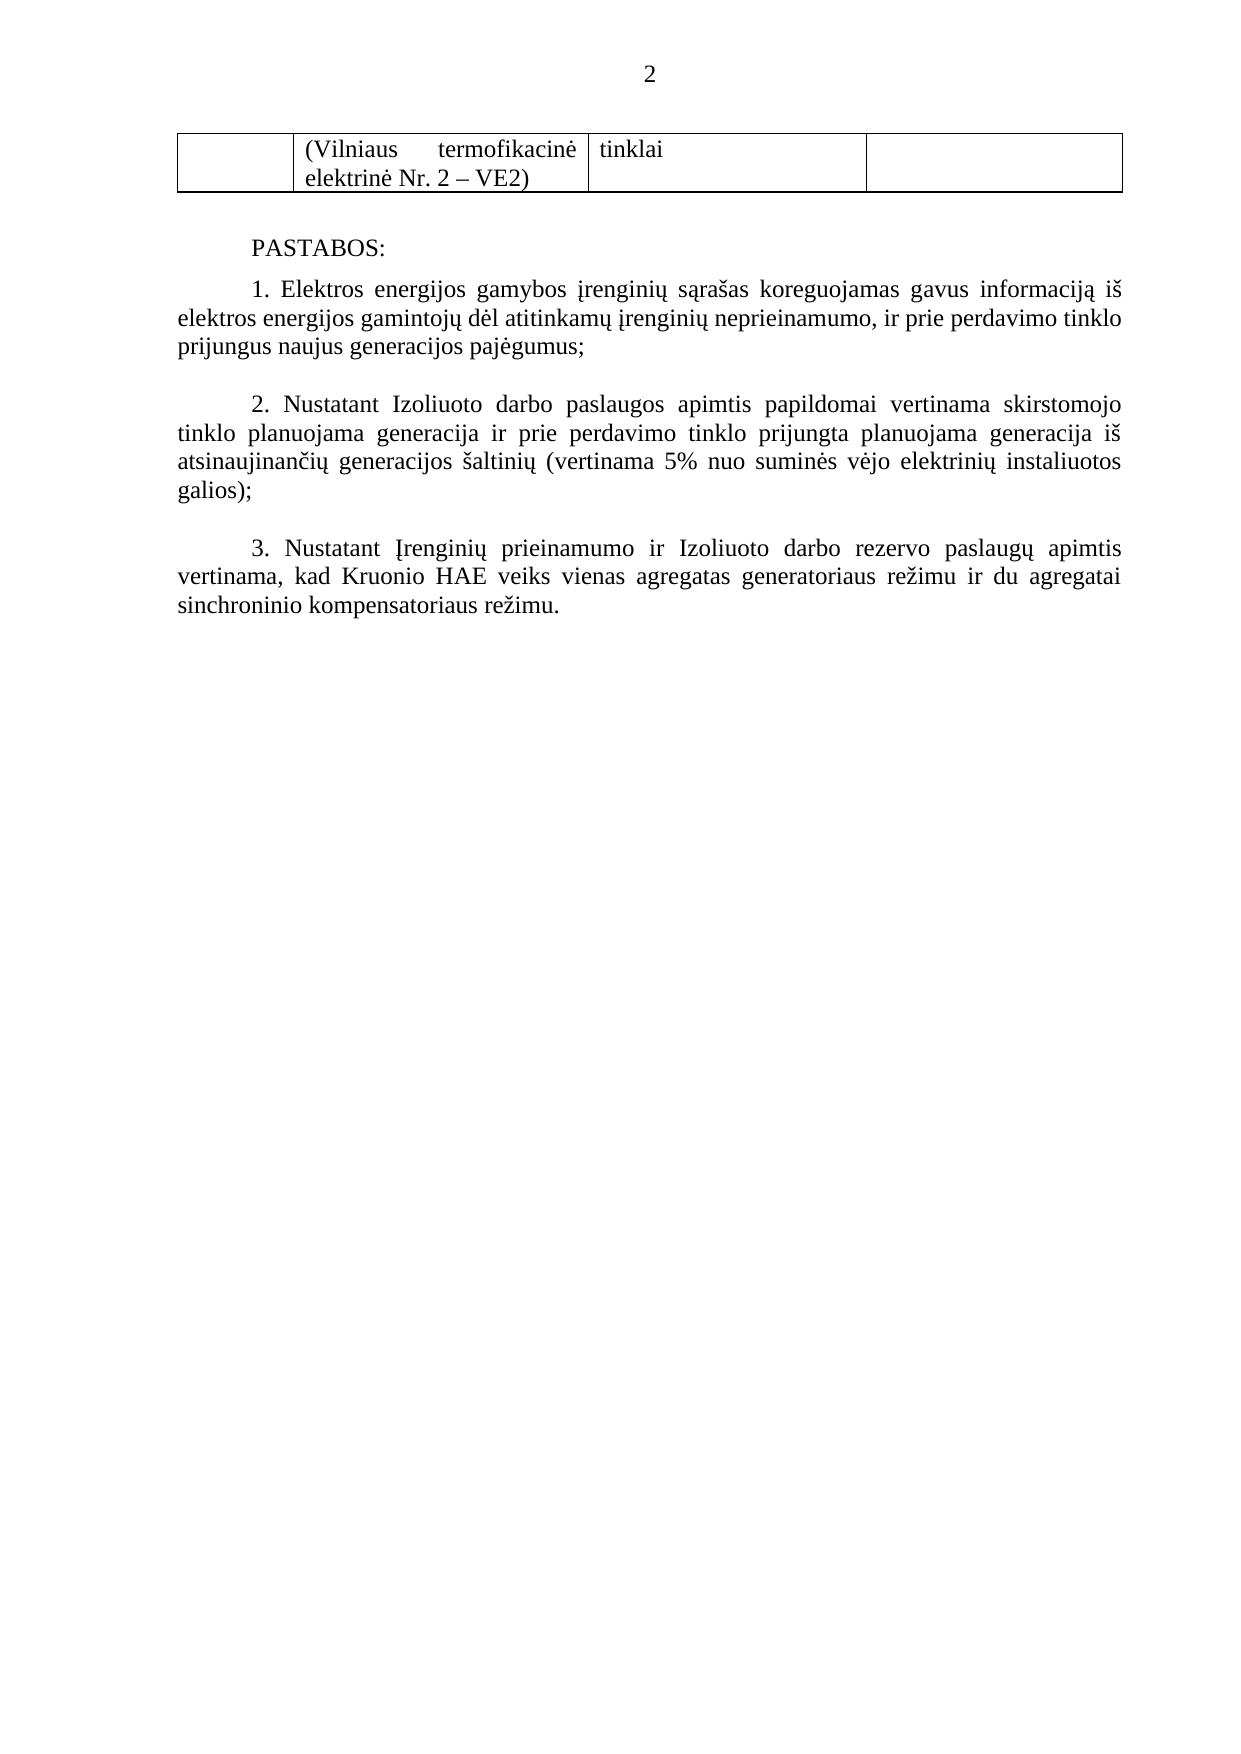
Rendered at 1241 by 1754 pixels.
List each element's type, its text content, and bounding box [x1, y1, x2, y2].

table_cell (Vilniaus termofikacinė elektrinė Nr. 2 – VE2) [294, 134, 588, 191]
text 3. Nustatant Įrenginių prieinamumo ir Izoliuoto darbo rezervo paslaugų apimtis vertinama, kad Kruonio HAE veiks vienas agregatas generatoriaus režimu ir du agregatai sinchroninio kompensatoriaus režimu. [177, 533, 1122, 619]
text 1. Elektros energijos gamybos įrenginių sąrašas koreguojamas gavus informaciją iš elektros energijos gamintojų dėl atitinkamų įrenginių neprieinamumo, ir prie perdavimo tinklo prijungus naujus generacijos pajėgumus; [177, 274, 1122, 360]
table_cell [867, 134, 1122, 191]
text 2. Nustatant Izoliuoto darbo paslaugos apimtis papildomai vertinama skirstomojo tinklo planuojama generacija ir prie perdavimo tinklo prijungta planuojama generacija iš atsinaujinančių generacijos šaltinių (vertinama 5% nuo suminės vėjo elektrinių instaliuotos galios); [177, 389, 1122, 504]
text PASTABOS: [177, 233, 1122, 262]
table_cell tinklai [589, 134, 866, 191]
table_cell [178, 134, 293, 191]
